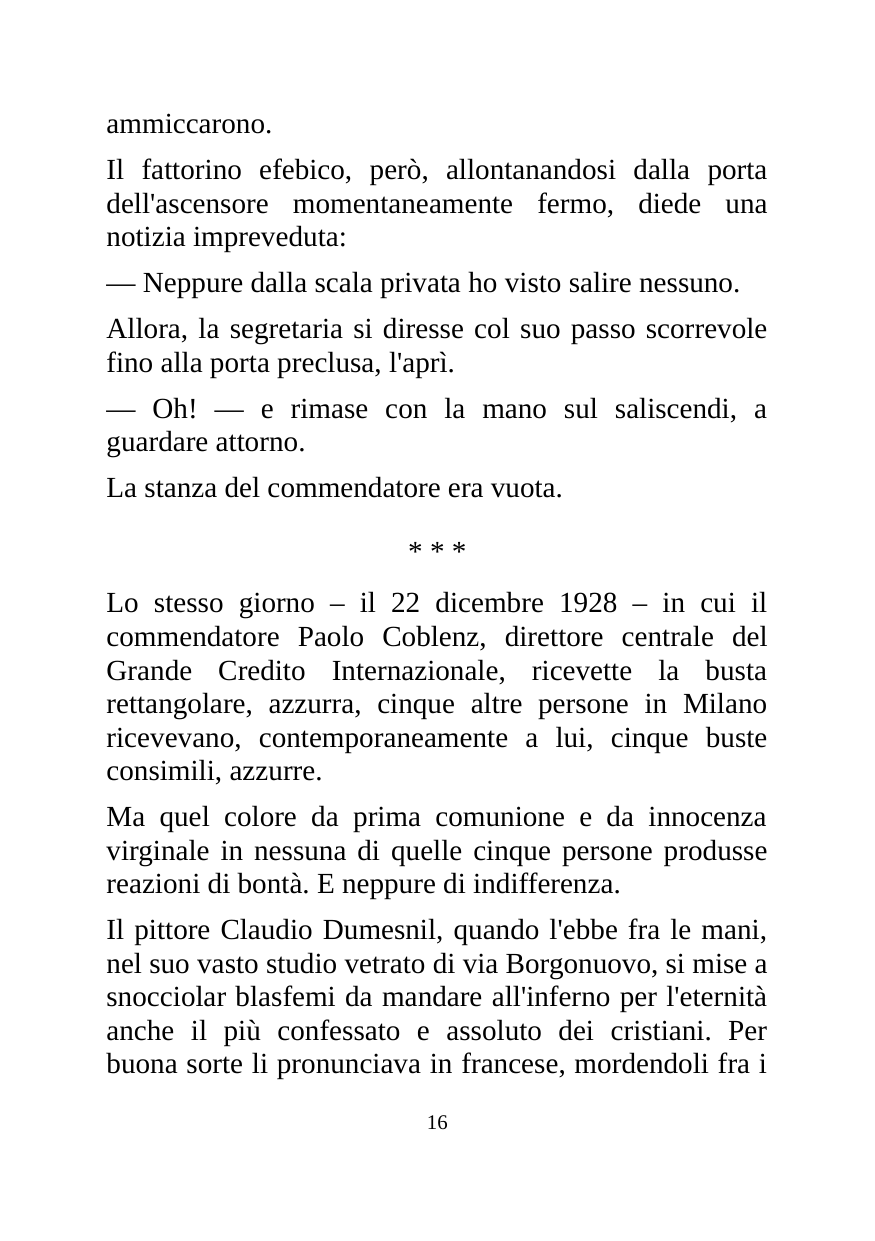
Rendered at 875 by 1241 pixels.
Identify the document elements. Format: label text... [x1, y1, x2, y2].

text Il fattorino efebico, però, allontanandosi dalla porta dell'ascensore momentaneamente fermo, diede una notizia impreveduta: [106, 152, 768, 253]
text Ma quel colore da prima comunione e da innocenza virginale in nessuna di quelle cinque persone produsse reazioni di bontà. E neppure di indifferenza. [106, 799, 768, 900]
text ammiccarono. [106, 106, 768, 140]
text La stanza del commendatore era vuota. [106, 471, 768, 504]
text — Neppure dalla scala privata ho visto salire nessuno. [106, 265, 768, 299]
text Lo stesso giorno – il 22 dicembre 1928 – in cui il commendatore Paolo Coblenz, direttore centrale del Grande Credito Internazionale, ricevette la busta rettangolare, azzurra, cinque altre persone in Milano ricevevano, contemporaneamente a lui, cinque buste consimili, azzurre. [106, 586, 768, 787]
text * * * [106, 534, 768, 568]
text — Oh! — e rimase con la mano sul saliscendi, a guardare attorno. [106, 391, 768, 458]
text Il pittore Claudio Dumesnil, quando l'ebbe fra le mani, nel suo vasto studio vetrato di via Borgonuovo, si mise a snocciolar blasfemi da mandare all'inferno per l'eternità anche il più confessato e assoluto dei cristiani. Per buona sorte li pronunciava in francese, mordendoli fra i [106, 912, 768, 1080]
text Allora, la segretaria si diresse col suo passo scorrevole fino alla porta preclusa, l'aprì. [106, 311, 768, 378]
